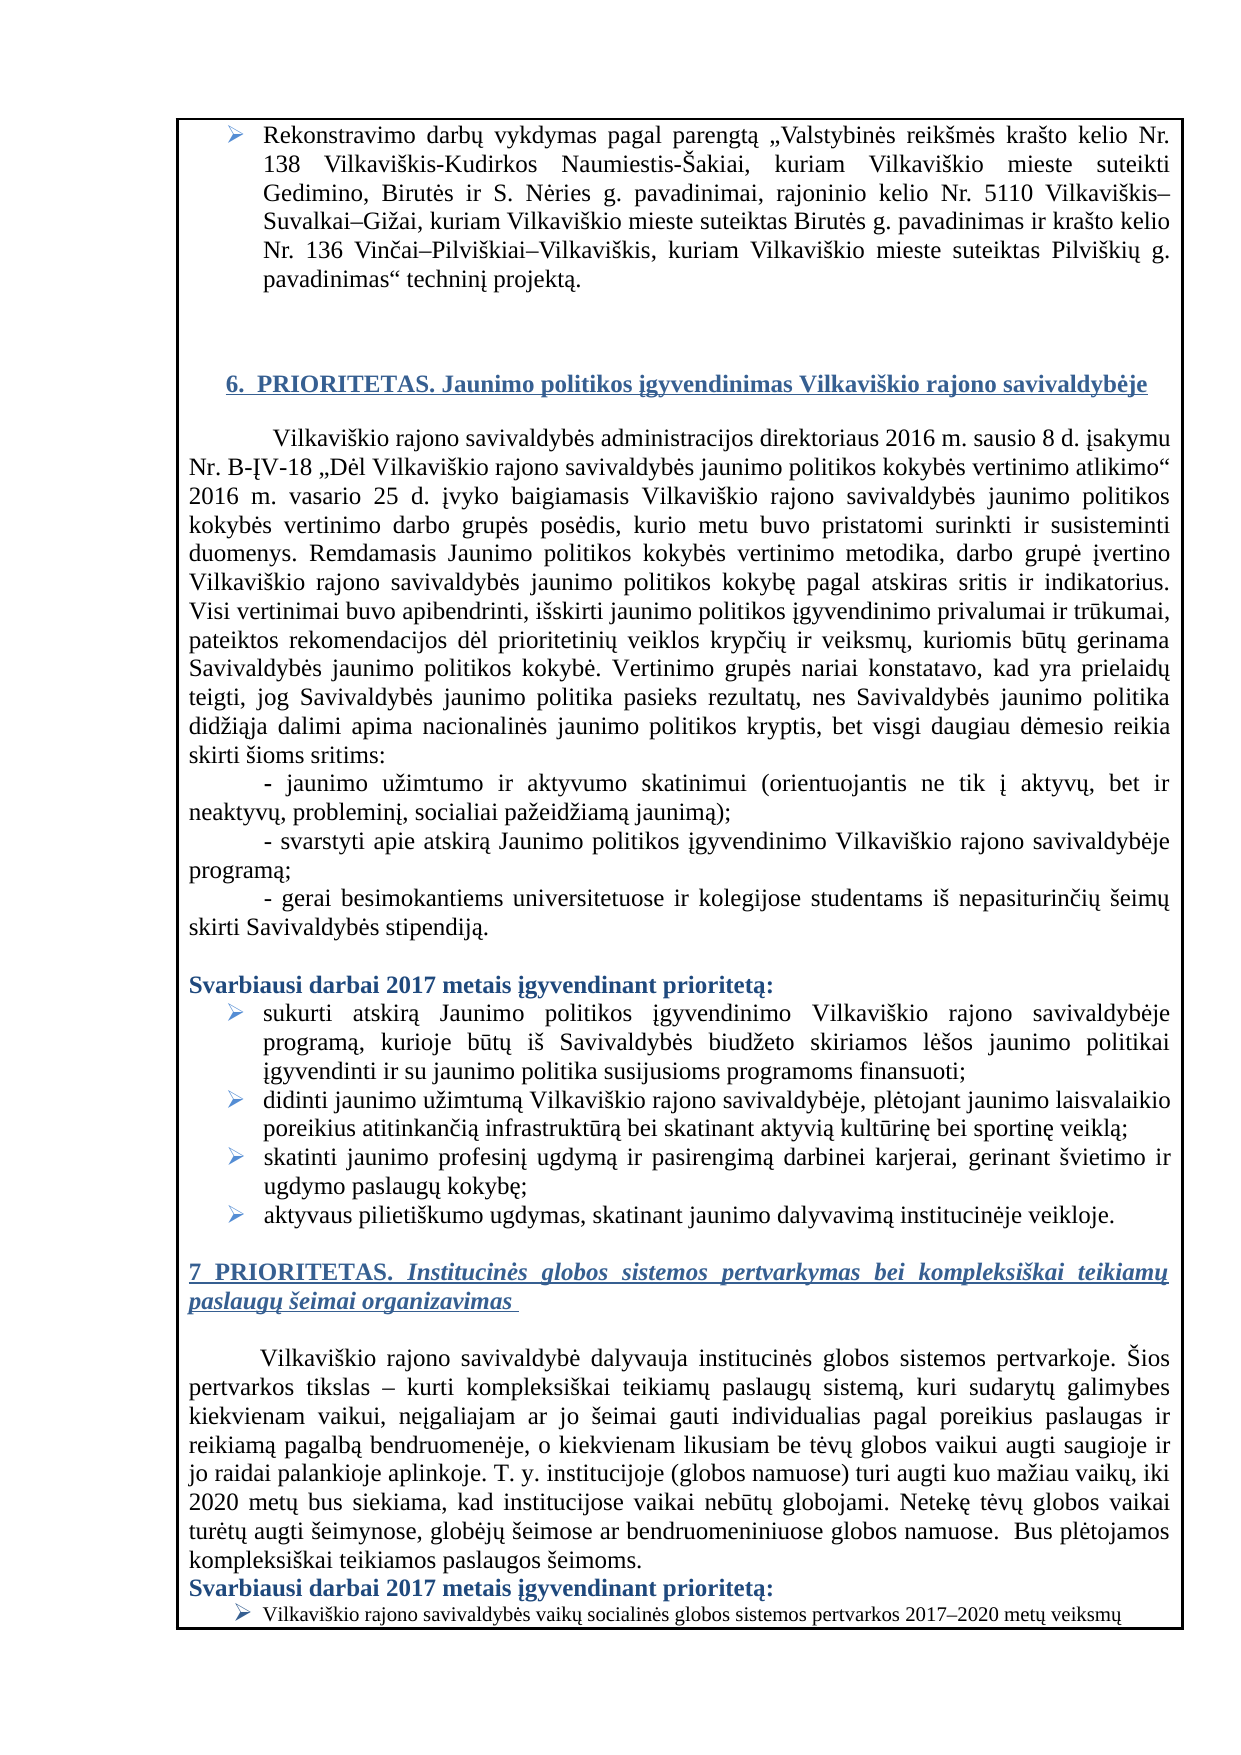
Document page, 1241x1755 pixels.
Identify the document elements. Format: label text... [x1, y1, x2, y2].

table_cell  Rekonstravimo darbų vykdymas pagal parengtą „Valstybinės reikšmės krašto kelio Nr. 138 Vilkaviškis-Kudirkos Naumiestis-Šakiai, kuriam Vilkaviškio mieste suteikti Gedimino, Birutės ir S. Nėries g. pavadinimai, rajoninio kelio Nr. 5110 Vilkaviškis–Suvalkai–Gižai, kuriam Vilkaviškio mieste suteiktas Birutės g. pavadinimas ir krašto kelio Nr. 136 Vinčai–Pilviškiai–Vilkaviškis, kuriam Vilkaviškio mieste suteiktas Pilviškių g. pavadinimas“ techninį projektą. 6. PRIORITETAS. Jaunimo politikos įgyvendinimas Vilkaviškio rajono savivaldybėje Vilkaviškio rajono savivaldybės administracijos direktoriaus 2016 m. sausio 8 d. įsakymu Nr. B-ĮV-18 „Dėl Vilkaviškio rajono savivaldybės jaunimo politikos kokybės vertinimo atlikimo“ 2016 m. vasario 25 d. įvyko baigiamasis Vilkaviškio rajono savivaldybės jaunimo politikos kokybės vertinimo darbo grupės posėdis, kurio metu buvo pristatomi surinkti ir susisteminti duomenys. Remdamasis Jaunimo politikos kokybės vertinimo metodika, darbo grupė įvertino Vilkaviškio rajono savivaldybės jaunimo politikos kokybę pagal atskiras sritis ir indikatorius. Visi vertinimai buvo apibendrinti, išskirti jaunimo politikos įgyvendinimo privalumai ir trūkumai, pateiktos rekomendacijos dėl prioritetinių veiklos krypčių ir veiksmų, kuriomis būtų gerinama Savivaldybės jaunimo politikos kokybė. Vertinimo grupės nariai konstatavo, kad yra prielaidų teigti, jog Savivaldybės jaunimo politika pasieks rezultatų, nes Savivaldybės jaunimo politika didžiąja dalimi apima nacionalinės jaunimo politikos kryptis, bet visgi daugiau dėmesio reikia skirti šioms sritims: - jaunimo užimtumo ir aktyvumo skatinimui (orientuojantis ne tik į aktyvų, bet ir neaktyvų, probleminį, socialiai pažeidžiamą jaunimą); - svarstyti apie atskirą Jaunimo politikos įgyvendinimo Vilkaviškio rajono savivaldybėje programą; - gerai besimokantiems universitetuose ir kolegijose studentams iš nepasiturinčių šeimų skirti Savivaldybės stipendiją. Svarbiausi darbai 2017 metais įgyvendinant prioritetą:  sukurti atskirą Jaunimo politikos įgyvendinimo Vilkaviškio rajono savivaldybėje programą, kurioje būtų iš Savivaldybės biudžeto skiriamos lėšos jaunimo politikai įgyvendinti ir su jaunimo politika susijusioms programoms finansuoti;  didinti jaunimo užimtumą Vilkaviškio rajono savivaldybėje, plėtojant jaunimo laisvalaikio poreikius atitinkančią infrastruktūrą bei skatinant aktyvią kultūrinę bei sportinę veiklą;  skatinti jaunimo profesinį ugdymą ir pasirengimą darbinei karjerai, gerinant švietimo ir ugdymo paslaugų kokybę;  aktyvaus pilietiškumo ugdymas, skatinant jaunimo dalyvavimą institucinėje veikloje. 7 PRIORITETAS. Institucinės globos sistemos pertvarkymas bei kompleksiškai teikiamų paslaugų šeimai organizavimas Vilkaviškio rajono savivaldybė dalyvauja institucinės globos sistemos pertvarkoje. Šios pertvarkos tikslas – kurti kompleksiškai teikiamų paslaugų sistemą, kuri sudarytų galimybes kiekvienam vaikui, neįgaliajam ar jo šeimai gauti individualias pagal poreikius paslaugas ir reikiamą pagalbą bendruomenėje, o kiekvienam likusiam be tėvų globos vaikui augti saugioje ir jo raidai palankioje aplinkoje. T. y. institucijoje (globos namuose) turi augti kuo mažiau vaikų, iki 2020 metų bus siekiama, kad institucijose vaikai nebūtų globojami. Netekę tėvų globos vaikai turėtų augti šeimynose, globėjų šeimose ar bendruomeniniuose globos namuose. Bus plėtojamos kompleksiškai teikiamos paslaugos šeimoms. Svarbiausi darbai 2017 metais įgyvendinant prioritetą:  Vilkaviškio rajono savivaldybės vaikų socialinės globos sistemos pertvarkos 2017–2020 metų veiksmų [179, 120, 1181, 1627]
